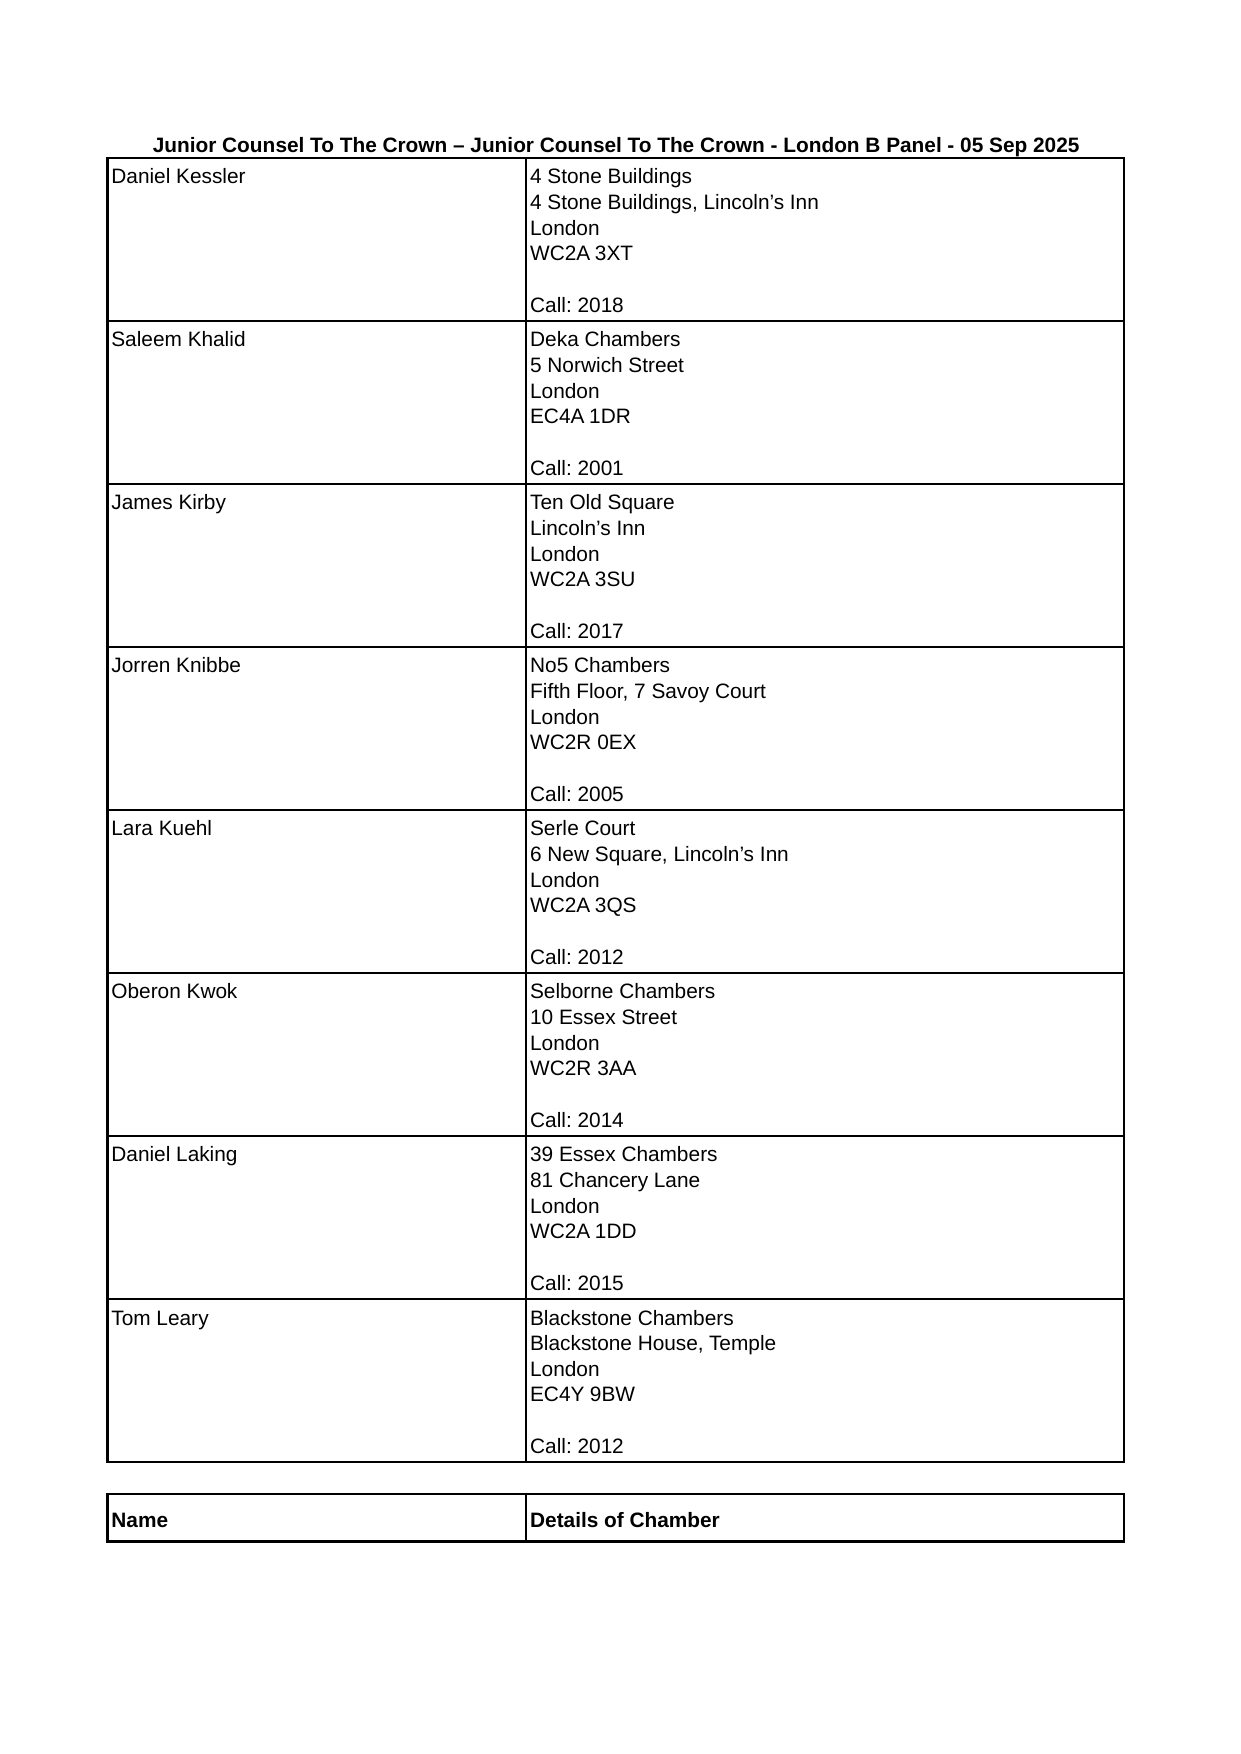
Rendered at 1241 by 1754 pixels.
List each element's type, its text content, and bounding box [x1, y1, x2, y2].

table_cell Selborne Chambers 10 Essex Street London WC2R 3AA Call: 2014 [527, 974, 1123, 1135]
table_cell Deka Chambers 5 Norwich Street London EC4A 1DR Call: 2001 [527, 322, 1123, 483]
table_cell Lara Kuehl [109, 811, 525, 972]
table_cell Jorren Knibbe [109, 648, 525, 809]
table_cell Blackstone Chambers Blackstone House, Temple London EC4Y 9BW Call: 2012 [527, 1300, 1123, 1461]
table_cell Serle Court 6 New Square, Lincoln’s Inn London WC2A 3QS Call: 2012 [527, 811, 1123, 972]
table_header Name [109, 1495, 525, 1540]
table_cell Oberon Kwok [109, 974, 525, 1135]
table_cell Daniel Kessler [109, 159, 525, 320]
table_cell 39 Essex Chambers 81 Chancery Lane London WC2A 1DD Call: 2015 [527, 1137, 1123, 1298]
table_cell Tom Leary [109, 1300, 525, 1461]
table_cell James Kirby [109, 485, 525, 646]
table_header Details of Chamber [527, 1495, 1123, 1540]
table_cell No5 Chambers Fifth Floor, 7 Savoy Court London WC2R 0EX Call: 2005 [527, 648, 1123, 809]
table_cell 4 Stone Buildings 4 Stone Buildings, Lincoln’s Inn London WC2A 3XT Call: 2018 [527, 159, 1123, 320]
table_cell Ten Old Square Lincoln’s Inn London WC2A 3SU Call: 2017 [527, 485, 1123, 646]
table_cell Daniel Laking [109, 1137, 525, 1298]
table_cell Saleem Khalid [109, 322, 525, 483]
